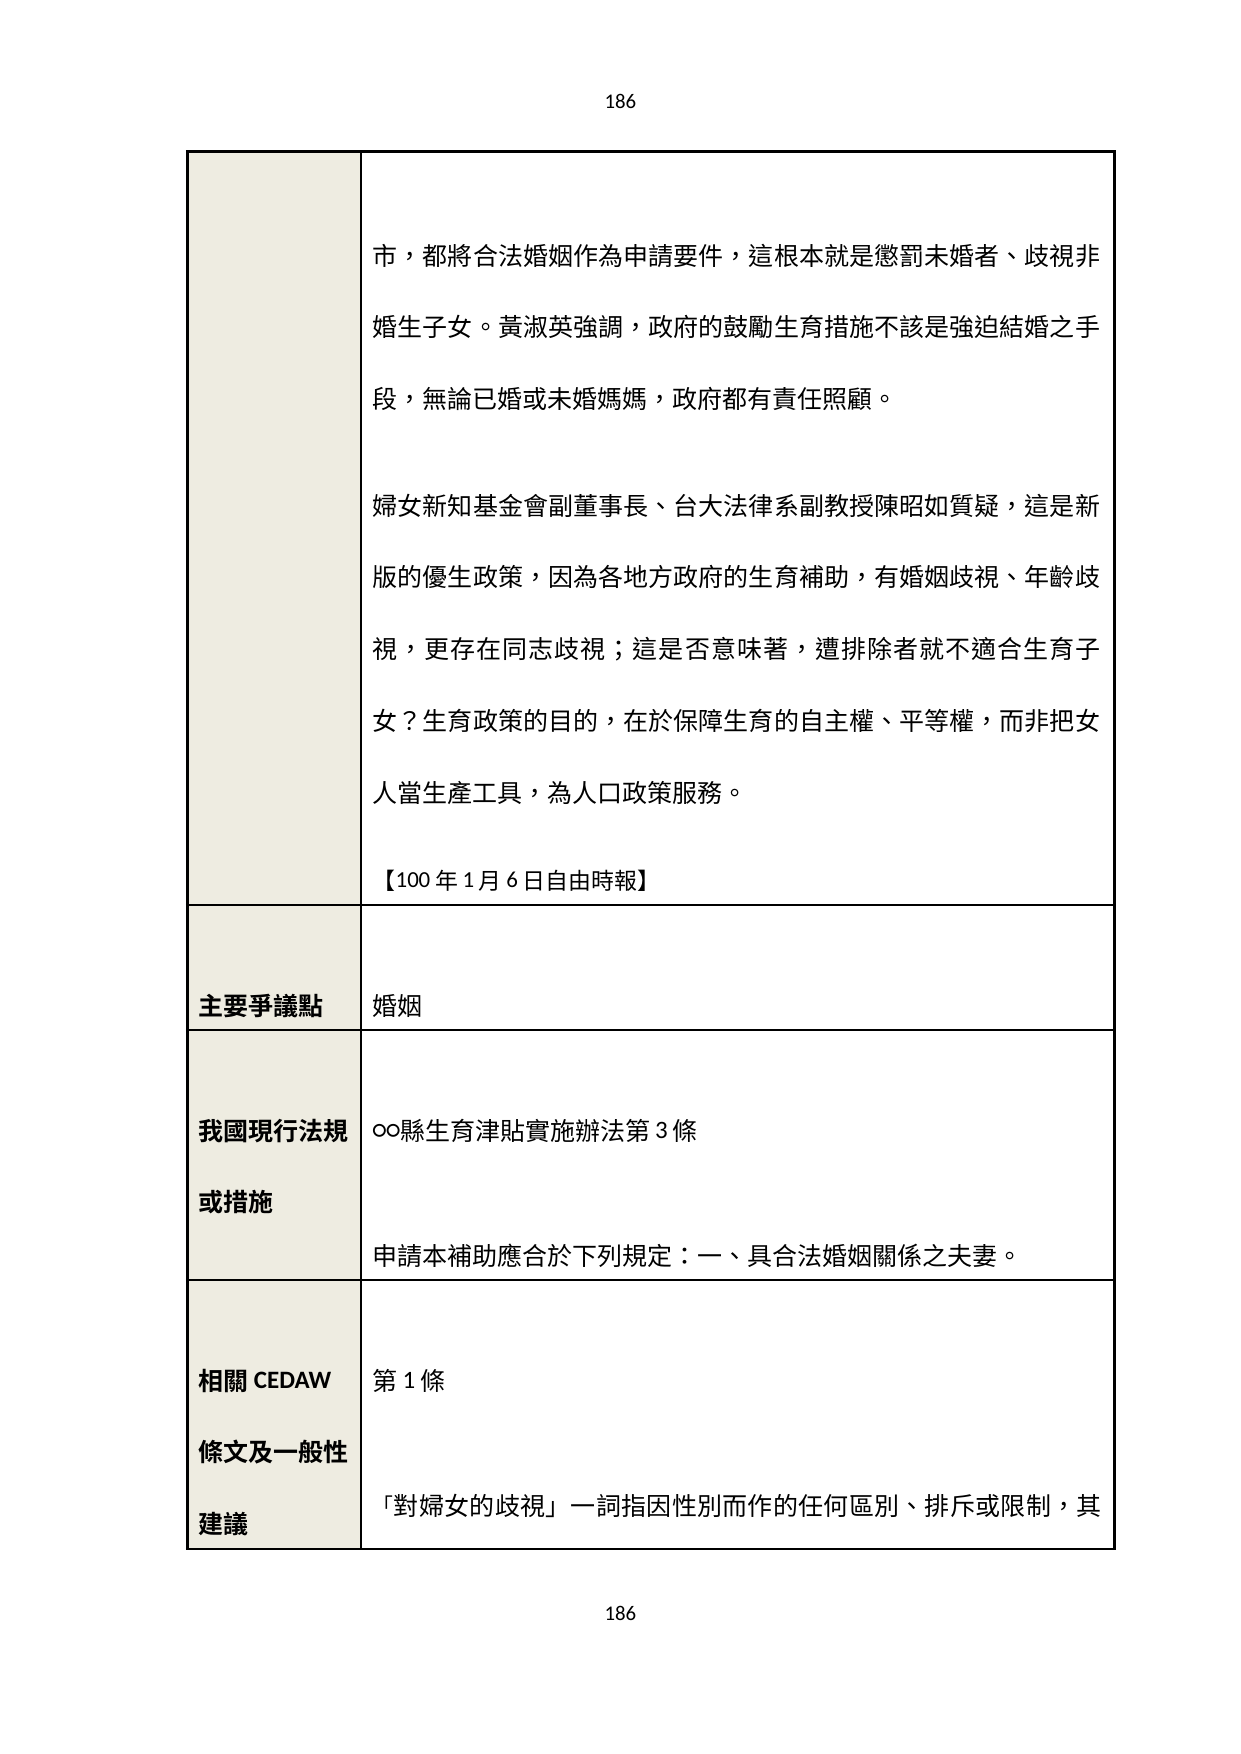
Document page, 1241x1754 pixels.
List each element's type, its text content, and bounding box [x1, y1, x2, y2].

table_header 市，都將合法婚姻作為申請要件，這根本就是懲罰未婚者、歧視非婚生子女。黃淑英強調，政府的鼓勵生育措施不該是強迫結婚之手段，無論已婚或未婚媽媽，政府都有責任照顧。 婦女新知基金會副董事長、台大法律系副教授陳昭如質疑，這是新版的優生政策，因為各地方政府的生育補助，有婚姻歧視、年齡歧視，更存在同志歧視；這是否意味著，遭排除者就不適合生育子女？生育政策的目的，在於保障生育的自主權、平等權，而非把女人當生產工具，為人口政策服務。 【100年1月6日自由時報】 [362, 153, 1113, 904]
table_cell 我國現行法規或措施 [189, 1031, 360, 1279]
table_cell 婚姻 [362, 906, 1113, 1029]
table_header [189, 153, 360, 904]
table_cell 相關CEDAW條文及一般性建議 [189, 1281, 360, 1548]
table_cell ○○縣生育津貼實施辦法第3條 申請本補助應合於下列規定：一、具合法婚姻關係之夫妻。 [362, 1031, 1113, 1279]
table_cell 第1條 「對婦女的歧視」一詞指因性別而作的任何區別、排斥或限制，其 [362, 1281, 1113, 1548]
table_cell 主要爭議點 [189, 906, 360, 1029]
